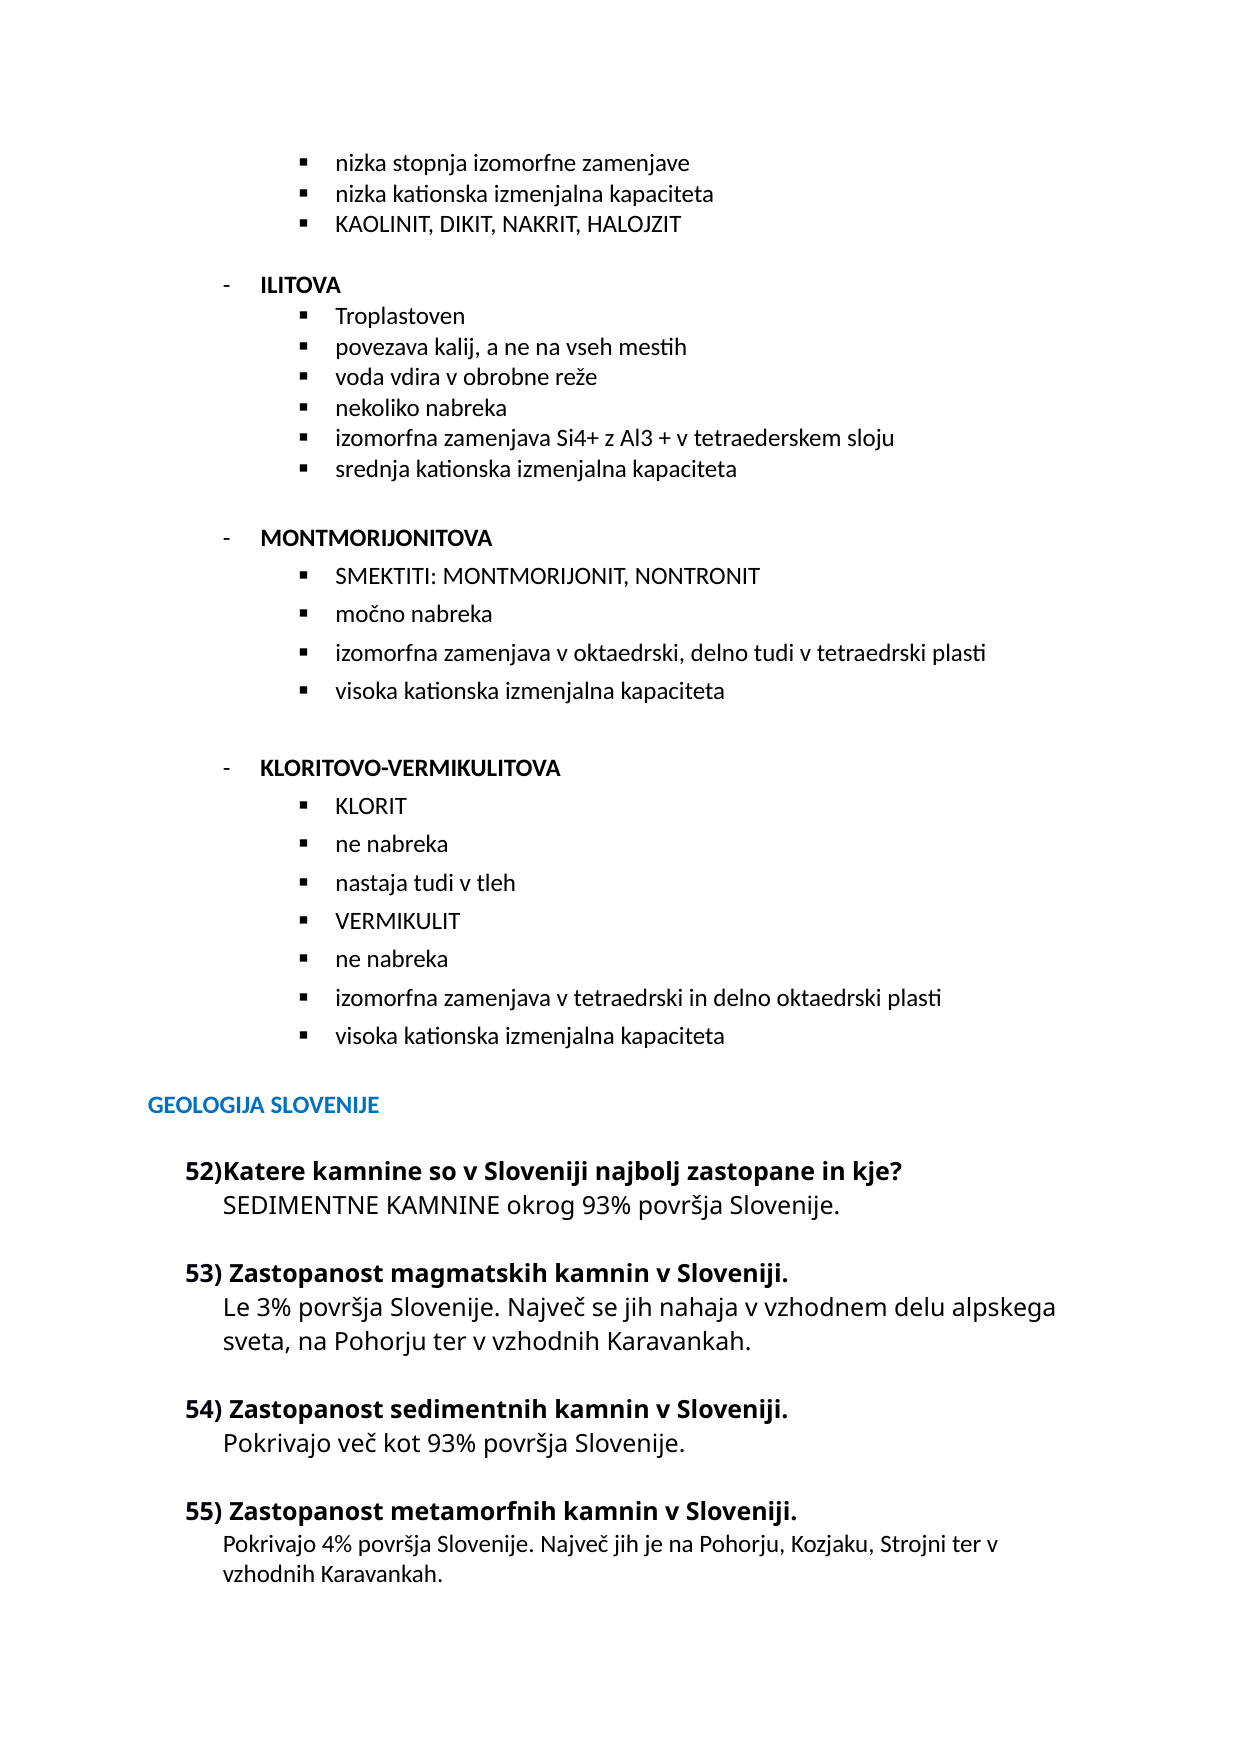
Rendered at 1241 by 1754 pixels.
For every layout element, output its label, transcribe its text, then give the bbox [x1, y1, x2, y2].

list SEDIMENTNE KAMNINE okrog 93% površja Slovenije. [223, 1187, 1093, 1222]
list SMEKTITI: MONTMORIJONIT, NONTRONIT [298, 560, 1093, 591]
list srednja kationska izmenjalna kapaciteta [298, 453, 1093, 483]
list Zastopanost metamorfnih kamnin v Sloveniji. [185, 1494, 1093, 1528]
list povezava kalij, a ne na vseh mestih [298, 331, 1093, 361]
list Pokrivajo 4% površja Slovenije. Največ jih je na Pohorju, Kozjaku, Strojni ter v vzhodnih Karavankah. [223, 1528, 1093, 1589]
list KLORITOVO-VERMIKULITOVA [223, 752, 1093, 782]
list nekoliko nabreka [298, 392, 1093, 422]
list Katere kamnine so v Sloveniji najbolj zastopane in kje? [185, 1153, 1093, 1187]
list ILITOVA [223, 270, 1093, 300]
list nastaja tudi v tleh [298, 867, 1093, 897]
list Zastopanost magmatskih kamnin v Sloveniji. [185, 1256, 1093, 1290]
list nizka kationska izmenjalna kapaciteta [298, 178, 1093, 209]
list izomorfna zamenjava v oktaedrski, delno tudi v tetraedrski plasti [298, 637, 1093, 667]
list Troplastoven [298, 300, 1093, 331]
list nizka stopnja izomorfne zamenjave [298, 148, 1093, 178]
list Pokrivajo več kot 93% površja Slovenije. [223, 1426, 1093, 1460]
list visoka kationska izmenjalna kapaciteta [298, 675, 1093, 706]
list KLORIT [298, 790, 1093, 821]
list visoka kationska izmenjalna kapaciteta [298, 1020, 1093, 1051]
list močno nabreka [298, 598, 1093, 629]
list izomorfna zamenjava Si4+ z Al3 + v tetraederskem sloju [298, 422, 1093, 453]
list izomorfna zamenjava v tetraedrski in delno oktaedrski plasti [298, 982, 1093, 1012]
text GEOLOGIJA SLOVENIJE [148, 1089, 1093, 1119]
list KAOLINIT, DIKIT, NAKRIT, HALOJZIT [298, 209, 1093, 239]
list ne nabreka [298, 828, 1093, 859]
list MONTMORIJONITOVA [223, 522, 1093, 552]
list Le 3% površja Slovenije. Največ se jih nahaja v vzhodnem delu alpskega sveta, na Pohorju ter v vzhodnih Karavankah. [223, 1290, 1093, 1358]
list Zastopanost sedimentnih kamnin v Sloveniji. [185, 1392, 1093, 1426]
list voda vdira v obrobne reže [298, 361, 1093, 392]
list VERMIKULIT [298, 905, 1093, 936]
list ne nabreka [298, 943, 1093, 974]
